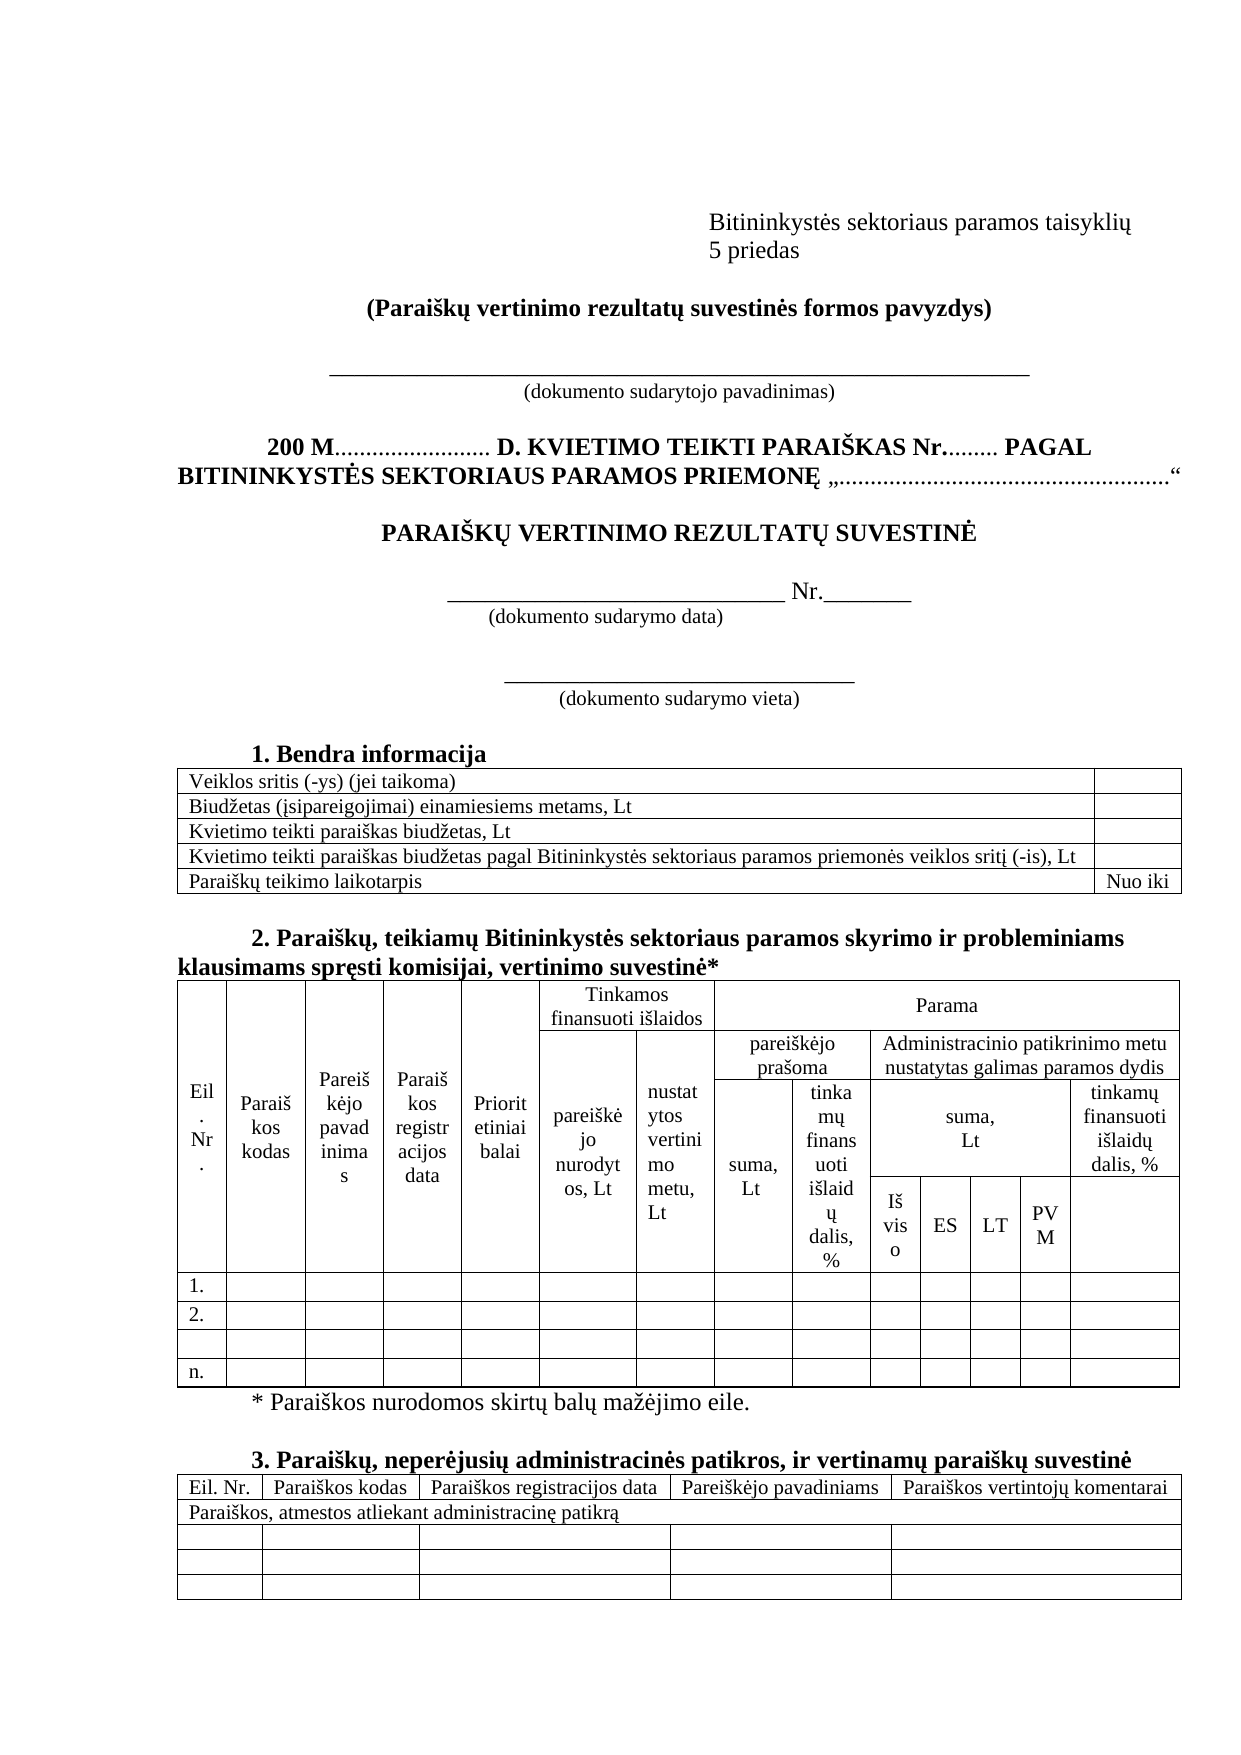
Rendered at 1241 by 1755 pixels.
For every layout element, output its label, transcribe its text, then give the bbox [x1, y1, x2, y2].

table_cell [793, 1330, 870, 1358]
table_cell [871, 1359, 920, 1386]
table_cell 2. [178, 1302, 226, 1329]
table_cell [263, 1525, 419, 1549]
table_cell [637, 1359, 714, 1386]
table_cell [384, 1302, 461, 1329]
table_cell [637, 1273, 714, 1301]
table_cell suma, Lt [715, 1080, 792, 1272]
text Bitininkystės sektoriaus paramos taisyklių [177, 207, 1181, 235]
table_cell [715, 1359, 792, 1386]
table_cell [178, 1525, 262, 1549]
table_cell [715, 1273, 792, 1301]
table_cell [793, 1302, 870, 1329]
table_cell [1021, 1302, 1070, 1329]
table_header [1095, 769, 1181, 793]
table_cell [892, 1525, 1181, 1549]
table_cell [1095, 794, 1181, 818]
table_cell [1071, 1359, 1179, 1386]
table_cell [1095, 819, 1181, 843]
text 2. Paraiškų, teikiamų Bitininkystės sektoriaus paramos skyrimo ir probleminiams klausimams spręsti komisijai, vertinimo suvestinė* [177, 923, 1181, 980]
text (dokumento sudarytojo pavadinimas) [177, 379, 1181, 403]
table_cell [793, 1273, 870, 1301]
text (dokumento sudarymo vieta) [177, 686, 1181, 710]
table_header Paraiškos kodas [227, 981, 305, 1272]
table_cell [1071, 1273, 1179, 1301]
table_cell [871, 1330, 920, 1358]
table_header Eil. Nr. [178, 981, 226, 1272]
table_cell tinkamų finansuoti išlaidų dalis, % [793, 1080, 870, 1272]
table_cell [793, 1359, 870, 1386]
table_cell [540, 1273, 636, 1301]
table_cell Kvietimo teikti paraiškas biudžetas pagal Bitininkystės sektoriaus paramos priemonės veiklos sritį (-is), Lt [178, 844, 1094, 868]
table_cell [671, 1550, 891, 1574]
table_cell [637, 1330, 714, 1358]
table_cell [671, 1575, 891, 1599]
table_cell Kvietimo teikti paraiškas biudžetas, Lt [178, 819, 1094, 843]
table_cell [1021, 1330, 1070, 1358]
table_cell [227, 1359, 305, 1386]
table_cell 1. [178, 1273, 226, 1301]
table_header Veiklos sritis (-ys) (jei taikoma) [178, 769, 1094, 793]
table_cell LT [971, 1177, 1020, 1272]
table_cell [971, 1330, 1020, 1358]
table_header Paraiškos registracijos data [384, 981, 461, 1272]
table_cell ES [921, 1177, 970, 1272]
table_cell [420, 1525, 670, 1549]
table_header Paraiškos kodas [263, 1475, 419, 1499]
table_cell [971, 1359, 1020, 1386]
table_cell pareiškėjo nurodytos, Lt [540, 1031, 636, 1272]
table_cell suma, Lt [871, 1080, 1070, 1176]
table_cell [306, 1359, 383, 1386]
table_cell [892, 1550, 1181, 1574]
table_cell [1071, 1177, 1179, 1272]
table_cell [227, 1302, 305, 1329]
text (Paraiškų vertinimo rezultatų suvestinės formos pavyzdys) [177, 293, 1181, 322]
table_cell [420, 1550, 670, 1574]
text ________________________________________________________ [177, 350, 1181, 379]
table_cell [306, 1302, 383, 1329]
table_cell [227, 1273, 305, 1301]
text 5 priedas [177, 235, 1181, 264]
table_cell [384, 1273, 461, 1301]
table_cell [1095, 844, 1181, 868]
table_cell [178, 1330, 226, 1358]
table_cell [871, 1302, 920, 1329]
table_cell Administracinio patikrinimo metu nustatytas galimas paramos dydis [871, 1031, 1179, 1079]
table_cell [921, 1359, 970, 1386]
table_cell tinkamų finansuoti išlaidų dalis, % [1071, 1080, 1179, 1176]
table_cell [1071, 1302, 1179, 1329]
table_cell [462, 1330, 539, 1358]
table_cell [540, 1302, 636, 1329]
table_header Eil. Nr. [178, 1475, 262, 1499]
table_header Paraiškos vertintojų komentarai [892, 1475, 1181, 1499]
table_cell [384, 1330, 461, 1358]
table_cell [971, 1273, 1020, 1301]
table_cell Nuo iki [1095, 869, 1181, 893]
table_cell nustatytos vertinimo metu, Lt [637, 1031, 714, 1272]
table_cell Iš viso [871, 1177, 920, 1272]
table_cell [263, 1550, 419, 1574]
table_header Paraiškos registracijos data [420, 1475, 670, 1499]
table_cell [921, 1273, 970, 1301]
table_cell Biudžetas (įsipareigojimai) einamiesiems metams, Lt [178, 794, 1094, 818]
table_cell [892, 1575, 1181, 1599]
table_cell [715, 1302, 792, 1329]
table_cell [462, 1302, 539, 1329]
table_cell [921, 1302, 970, 1329]
text ___________________________ Nr._______ [177, 576, 1181, 604]
table_cell [715, 1330, 792, 1358]
text 1. Bendra informacija [177, 739, 1181, 768]
table_cell [1021, 1273, 1070, 1301]
text 3. Paraiškų, neperėjusių administracinės patikros, ir vertinamų paraiškų suvestinė [177, 1445, 1181, 1474]
table_cell [637, 1302, 714, 1329]
table_cell [1071, 1330, 1179, 1358]
table_cell [306, 1273, 383, 1301]
text (dokumento sudarymo data) [177, 604, 1181, 628]
table_cell [540, 1359, 636, 1386]
table_header Pareiškėjo pavadinimas [306, 981, 383, 1272]
table_cell Paraiškos, atmestos atliekant administracinę patikrą [178, 1500, 1181, 1524]
text PARAIŠKŲ VERTINIMO REZULTATŲ SUVESTINĖ [177, 518, 1181, 547]
table_cell [921, 1330, 970, 1358]
table_cell [462, 1273, 539, 1301]
table_cell [306, 1330, 383, 1358]
table_cell PVM [1021, 1177, 1070, 1272]
table_cell [871, 1273, 920, 1301]
table_header Parama [715, 981, 1179, 1029]
table_cell pareiškėjo prašoma [715, 1031, 870, 1079]
table_cell [263, 1575, 419, 1599]
table_header Pareiškėjo pavadiniams [671, 1475, 891, 1499]
table_cell [227, 1330, 305, 1358]
table_cell [971, 1302, 1020, 1329]
table_header Tinkamos finansuoti išlaidos [540, 981, 714, 1029]
table_cell [384, 1359, 461, 1386]
text * Paraiškos nurodomos skirtų balų mažėjimo eile. [177, 1387, 1181, 1416]
table_cell [178, 1550, 262, 1574]
table_cell Paraiškų teikimo laikotarpis [178, 869, 1094, 893]
table_header Prioritetiniai balai [462, 981, 539, 1272]
table_cell [540, 1330, 636, 1358]
table_cell n. [178, 1359, 226, 1386]
table_cell [178, 1575, 262, 1599]
table_cell [671, 1525, 891, 1549]
table_cell [420, 1575, 670, 1599]
text ____________________________ [177, 657, 1181, 686]
text 200 M......................... D. KVIETIMO TEIKTI PARAIŠKAS Nr......... PAGAL BITININKYSTĖS SEKTORIAUS PARAMOS PRIEMONĘ „.....................................................“ [177, 432, 1181, 489]
table_cell [1021, 1359, 1070, 1386]
table_cell [462, 1359, 539, 1386]
